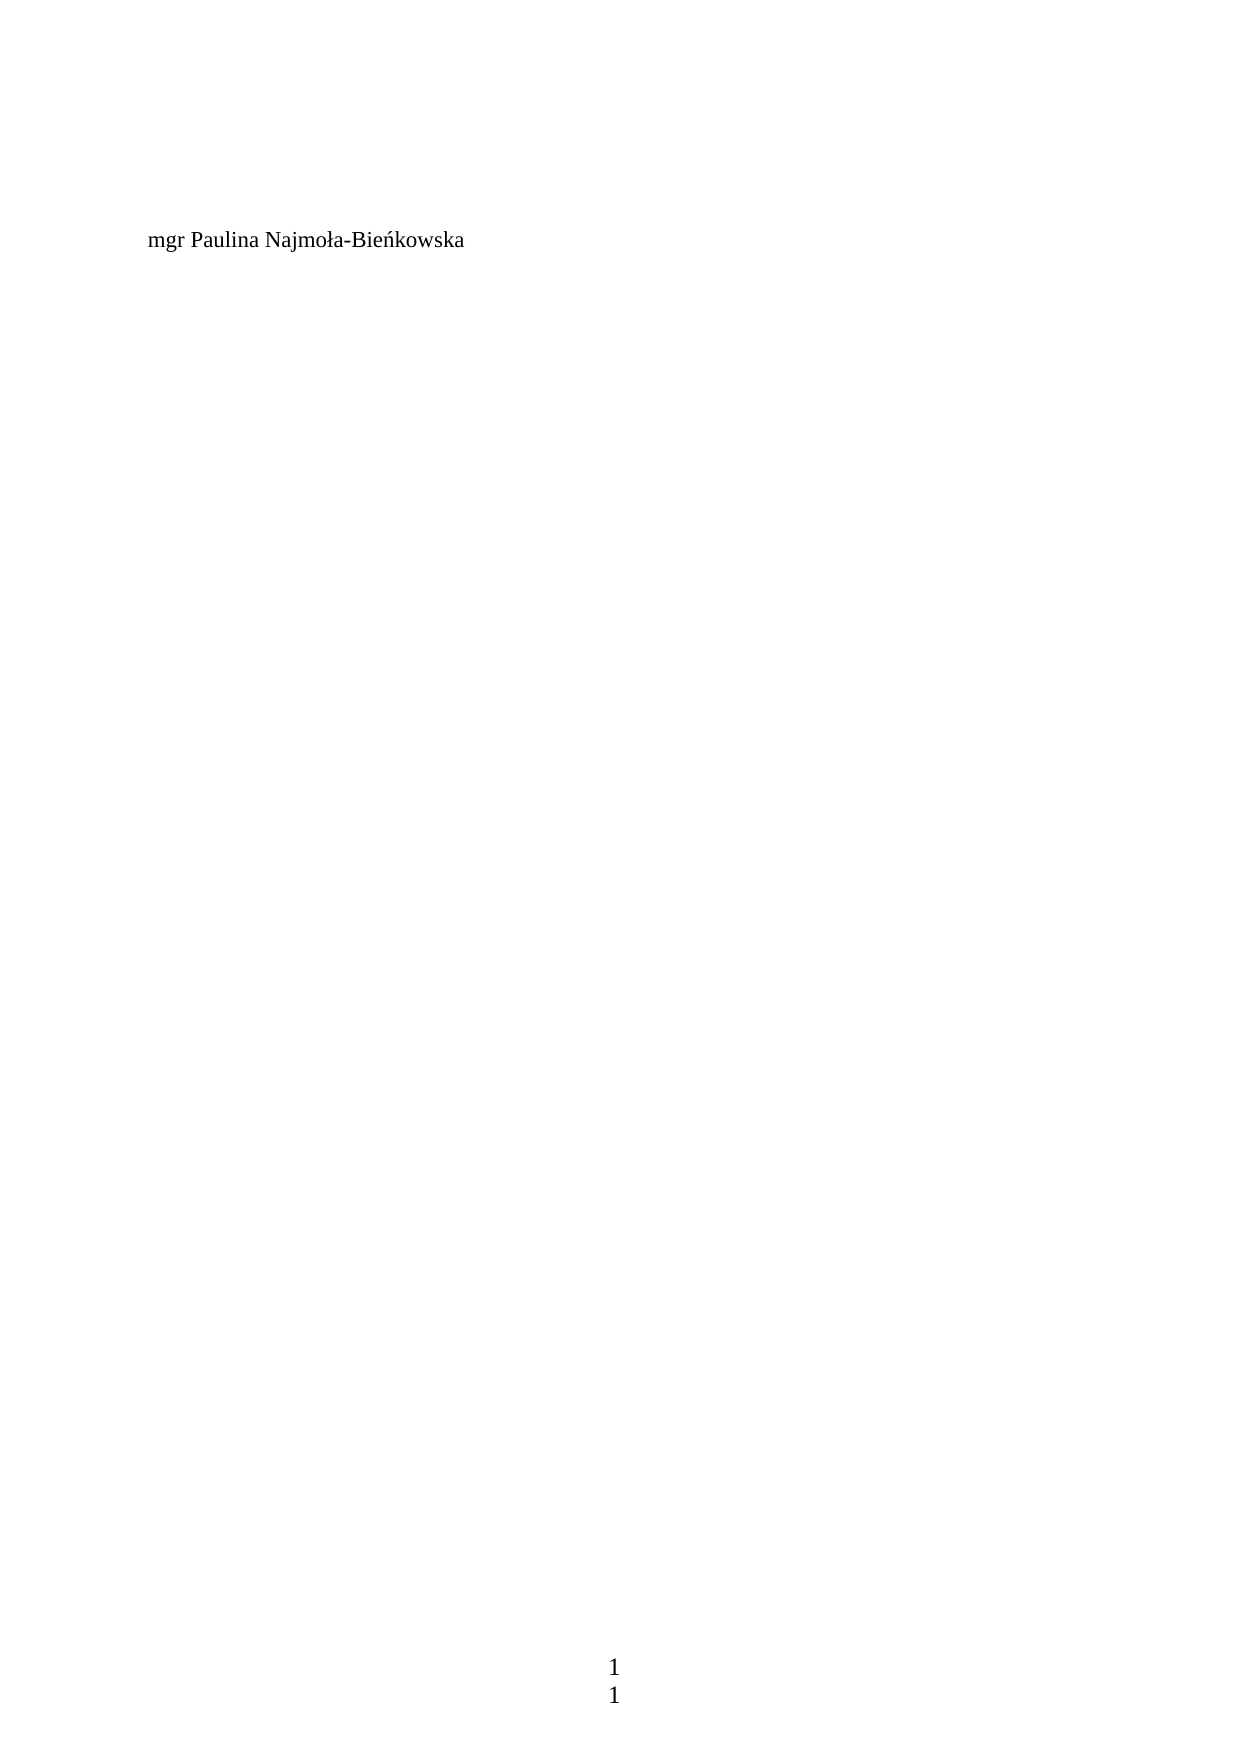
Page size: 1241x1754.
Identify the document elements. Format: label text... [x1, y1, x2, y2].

text mgr Paulina Najmoła-Bieńkowska [148, 227, 1093, 253]
